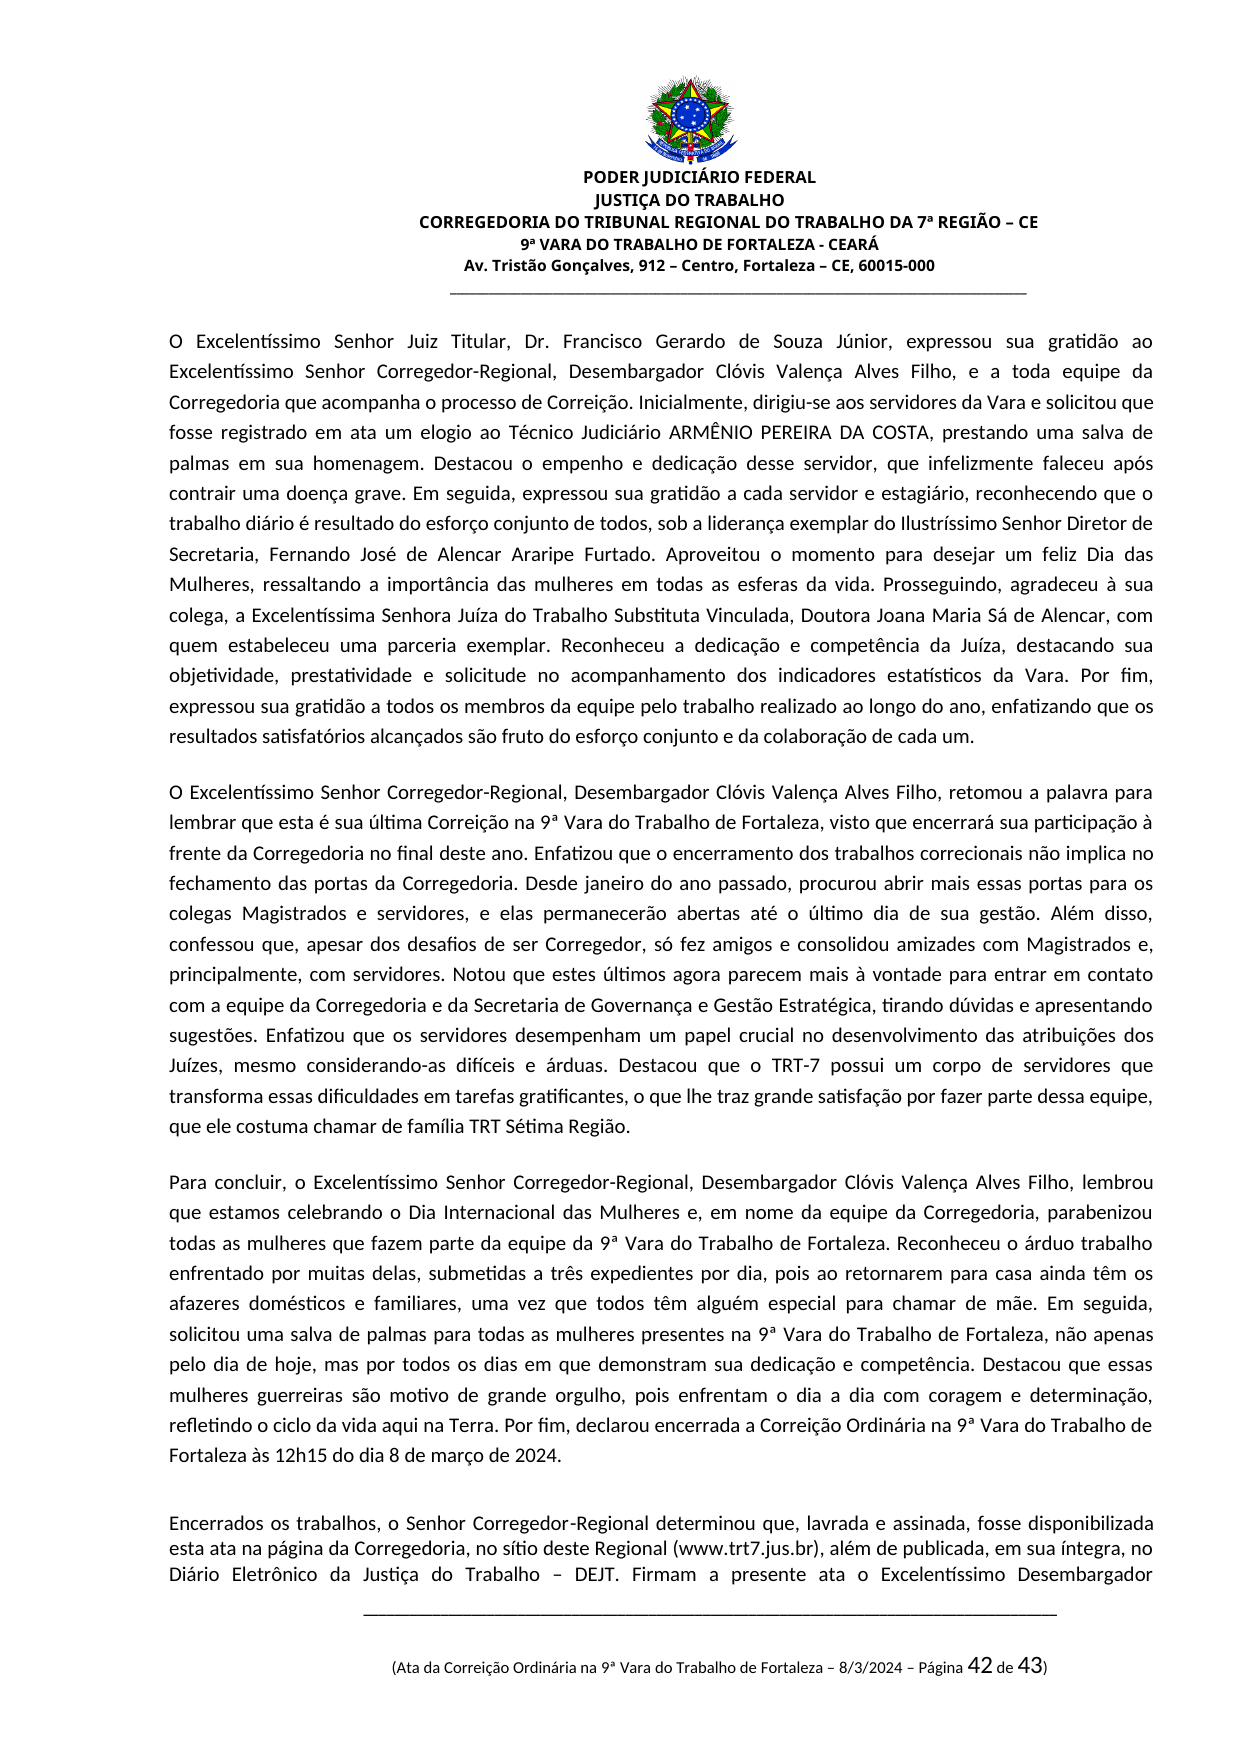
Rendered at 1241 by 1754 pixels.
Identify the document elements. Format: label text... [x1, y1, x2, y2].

text O Excelentíssimo Senhor Juiz Titular, Dr. Francisco Gerardo de Souza Júnior, expressou sua gratidão ao Excelentíssimo Senhor Corregedor-Regional, Desembargador Clóvis Valença Alves Filho, e a toda equipe da Corregedoria que acompanha o processo de Correição. Inicialmente, dirigiu-se aos servidores da Vara e solicitou que fosse registrado em ata um elogio ao Técnico Judiciário ARMÊNIO PEREIRA DA COSTA, prestando uma salva de palmas em sua homenagem. Destacou o empenho e dedicação desse servidor, que infelizmente faleceu após contrair uma doença grave. Em seguida, expressou sua gratidão a cada servidor e estagiário, reconhecendo que o trabalho diário é resultado do esforço conjunto de todos, sob a liderança exemplar do Ilustríssimo Senhor Diretor de Secretaria, Fernando José de Alencar Araripe Furtado. Aproveitou o momento para desejar um feliz Dia das Mulheres, ressaltando a importância das mulheres em todas as esferas da vida. Prosseguindo, agradeceu à sua colega, a Excelentíssima Senhora Juíza do Trabalho Substituta Vinculada, Doutora Joana Maria Sá de Alencar, com quem estabeleceu uma parceria exemplar. Reconheceu a dedicação e competência da Juíza, destacando sua objetividade, prestatividade e solicitude no acompanhamento dos indicadores estatísticos da Vara. Por fim, expressou sua gratidão a todos os membros da equipe pelo trabalho realizado ao longo do ano, enfatizando que os resultados satisfatórios alcançados são fruto do esforço conjunto e da colaboração de cada um. [169, 328, 1155, 749]
text O Excelentíssimo Senhor Corregedor-Regional, Desembargador Clóvis Valença Alves Filho, retomou a palavra para lembrar que esta é sua última Correição na 9ª Vara do Trabalho de Fortaleza, visto que encerrará sua participação à frente da Corregedoria no final deste ano. Enfatizou que o encerramento dos trabalhos correcionais não implica no fechamento das portas da Corregedoria. Desde janeiro do ano passado, procurou abrir mais essas portas para os colegas Magistrados e servidores, e elas permanecerão abertas até o último dia de sua gestão. Além disso, confessou que, apesar dos desafios de ser Corregedor, só fez amigos e consolidou amizades com Magistrados e, principalmente, com servidores. Notou que estes últimos agora parecem mais à vontade para entrar em contato com a equipe da Corregedoria e da Secretaria de Governança e Gestão Estratégica, tirando dúvidas e apresentando sugestões. Enfatizou que os servidores desempenham um papel crucial no desenvolvimento das atribuições dos Juízes, mesmo considerando-as difíceis e árduas. Destacou que o TRT-7 possui um corpo de servidores que transforma essas dificuldades em tarefas gratificantes, o que lhe traz grande satisfação por fazer parte dessa equipe, que ele costuma chamar de família TRT Sétima Região. [169, 779, 1155, 1139]
text Para concluir, o Excelentíssimo Senhor Corregedor-Regional, Desembargador Clóvis Valença Alves Filho, lembrou que estamos celebrando o Dia Internacional das Mulheres e, em nome da equipe da Corregedoria, parabenizou todas as mulheres que fazem parte da equipe da 9ª Vara do Trabalho de Fortaleza. Reconheceu o árduo trabalho enfrentado por muitas delas, submetidas a três expedientes por dia, pois ao retornarem para casa ainda têm os afazeres domésticos e familiares, uma vez que todos têm alguém especial para chamar de mãe. Em seguida, solicitou uma salva de palmas para todas as mulheres presentes na 9ª Vara do Trabalho de Fortaleza, não apenas pelo dia de hoje, mas por todos os dias em que demonstram sua dedicação e competência. Destacou que essas mulheres guerreiras são motivo de grande orgulho, pois enfrentam o dia a dia com coragem e determinação, refletindo o ciclo da vida aqui na Terra. Por fim, declarou encerrada a Correição Ordinária na 9ª Vara do Trabalho de Fortaleza às 12h15 do dia 8 de março de 2024. [169, 1169, 1155, 1468]
text Encerrados os trabalhos, o Senhor Corregedor-Regional determinou que, lavrada e assinada, fosse disponibilizada esta ata na página da Corregedoria, no sítio deste Regional (www.trt7.jus.br), além de publicada, em sua íntegra, no Diário Eletrônico da Justiça do Trabalho – DEJT. Firmam a presente ata o Excelentíssimo Desembargador [169, 1510, 1155, 1586]
picture [640, 73, 739, 166]
